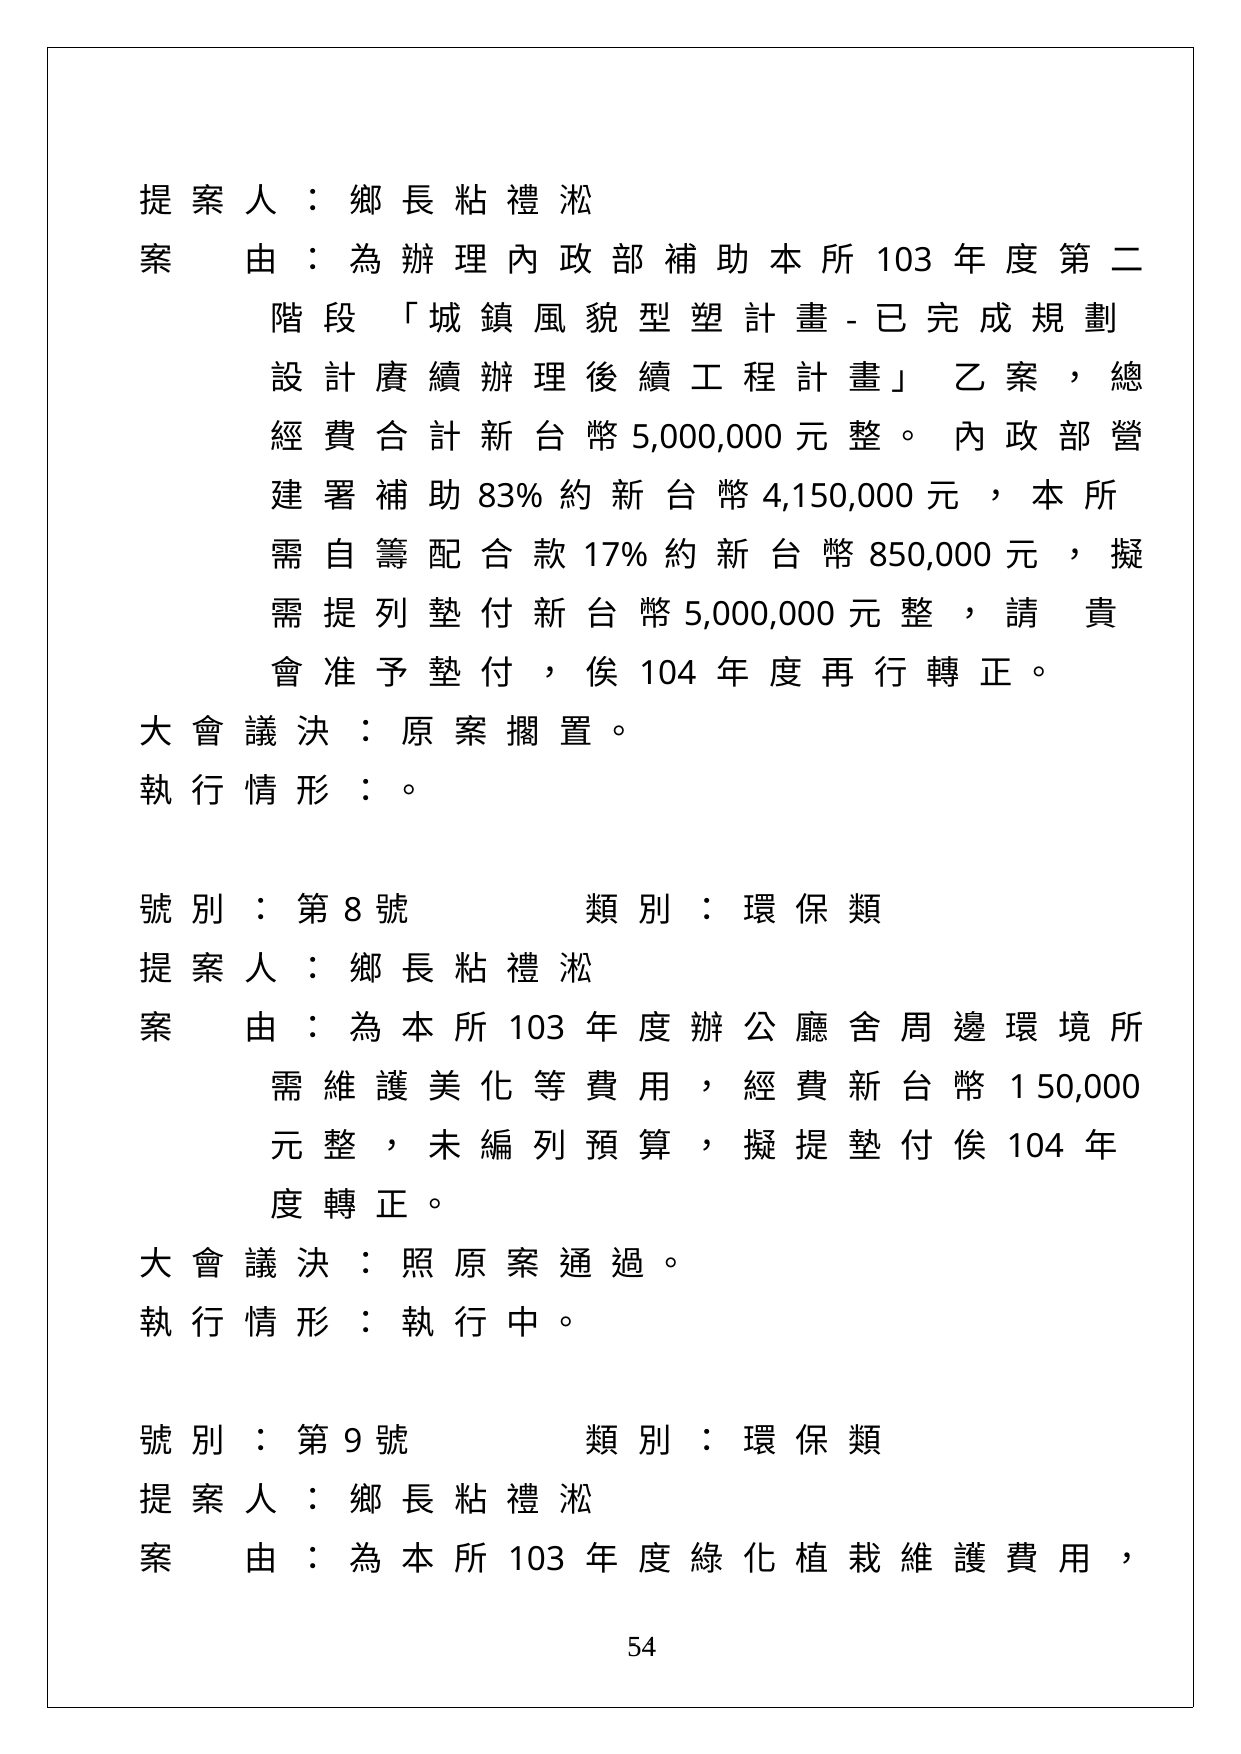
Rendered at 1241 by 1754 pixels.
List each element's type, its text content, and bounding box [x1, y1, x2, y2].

text 大會議決：原案擱置。 [129, 700, 1153, 759]
text 案 由：為本所103年度辦公廳舍周邊環境所需維護美化等費用，經費新台幣1 50,000元整，未編列預算，擬提墊付俟104年度轉正。 [129, 995, 1153, 1231]
text 案 由：為本所103年度綠化植栽維護費用， [129, 1527, 1153, 1586]
text 提案人：鄉長粘禮淞 [129, 168, 1153, 227]
text 提案人：鄉長粘禮淞 [129, 936, 1153, 995]
text 執行情形：執行中。 [129, 1290, 1153, 1349]
text 大會議決：照原案通過。 [129, 1231, 1153, 1290]
text 執行情形：。 [129, 759, 1153, 818]
text 號別：第9號 類別：環保類 [129, 1408, 1153, 1468]
text 提案人：鄉長粘禮淞 [129, 1468, 1153, 1527]
text 案 由：為辦理內政部補助本所103年度第二階段「城鎮風貌型塑計畫-已完成規劃設計賡續辦理後續工程計畫」乙案，總經費合計新台幣5,000,000元整。內政部營建署補助83%約新台幣4,150,000元，本所需自籌配合款17%約新台幣850,000元，擬需提列墊付新台幣5,000,000元整，請 貴會准予墊付，俟104年度再行轉正。 [129, 227, 1153, 700]
text 號別：第8號 類別：環保類 [129, 877, 1153, 936]
